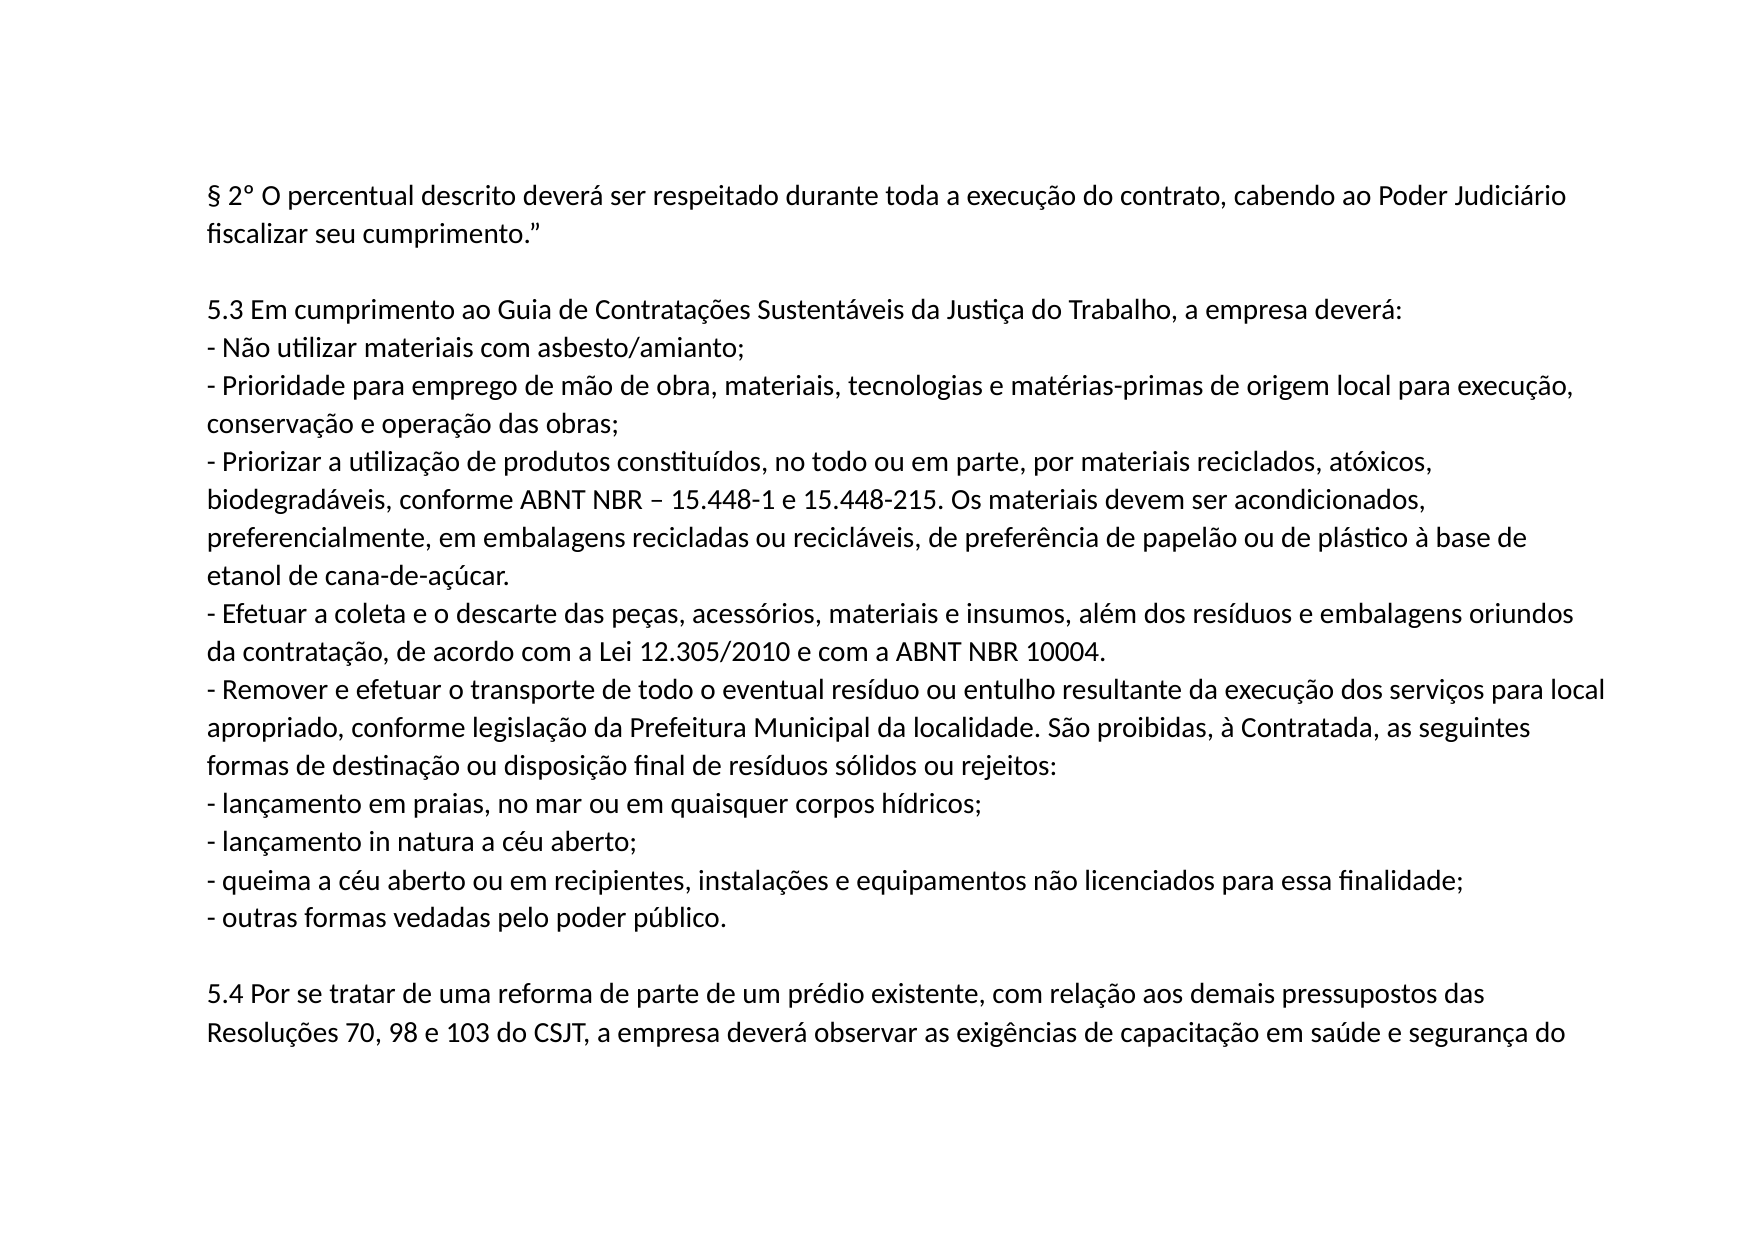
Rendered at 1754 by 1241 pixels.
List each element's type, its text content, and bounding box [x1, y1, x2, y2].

text 5.3 Em cumprimento ao Guia de Contratações Sustentáveis da Justiça do Trabalho, a empresa deverá: [207, 291, 1606, 327]
text - Priorizar a utilização de produtos constituídos, no todo ou em parte, por materiais reciclados, atóxicos, biodegradáveis, conforme ABNT NBR – 15.448-1 e 15.448-215. Os materiais devem ser acondicionados, preferencialmente, em embalagens recicladas ou recicláveis, de preferência de papelão ou de plástico à base de etanol de cana-de-açúcar. [207, 443, 1606, 593]
text - lançamento in natura a céu aberto; [207, 823, 1606, 859]
text 5.4 Por se tratar de uma reforma de parte de um prédio existente, com relação aos demais pressupostos das Resoluções 70, 98 e 103 do CSJT, a empresa deverá observar as exigências de capacitação em saúde e segurança do [207, 976, 1606, 1049]
text - Efetuar a coleta e o descarte das peças, acessórios, materiais e insumos, além dos resíduos e embalagens oriundos da contratação, de acordo com a Lei 12.305/2010 e com a ABNT NBR 10004. [207, 595, 1606, 669]
text § 2º O percentual descrito deverá ser respeitado durante toda a execução do contrato, cabendo ao Poder Judiciário fiscalizar seu cumprimento.” [207, 177, 1606, 251]
text - queima a céu aberto ou em recipientes, instalações e equipamentos não licenciados para essa finalidade; [207, 862, 1606, 897]
text - Remover e efetuar o transporte de todo o eventual resíduo ou entulho resultante da execução dos serviços para local apropriado, conforme legislação da Prefeitura Municipal da localidade. São proibidas, à Contratada, as seguintes formas de destinação ou disposição final de resíduos sólidos ou rejeitos: [207, 671, 1606, 783]
text - Prioridade para emprego de mão de obra, materiais, tecnologias e matérias-primas de origem local para execução, conservação e operação das obras; [207, 367, 1606, 441]
text - lançamento em praias, no mar ou em quaisquer corpos hídricos; [207, 786, 1606, 821]
text - Não utilizar materiais com asbesto/amianto; [207, 329, 1606, 365]
text - outras formas vedadas pelo poder público. [207, 899, 1606, 935]
